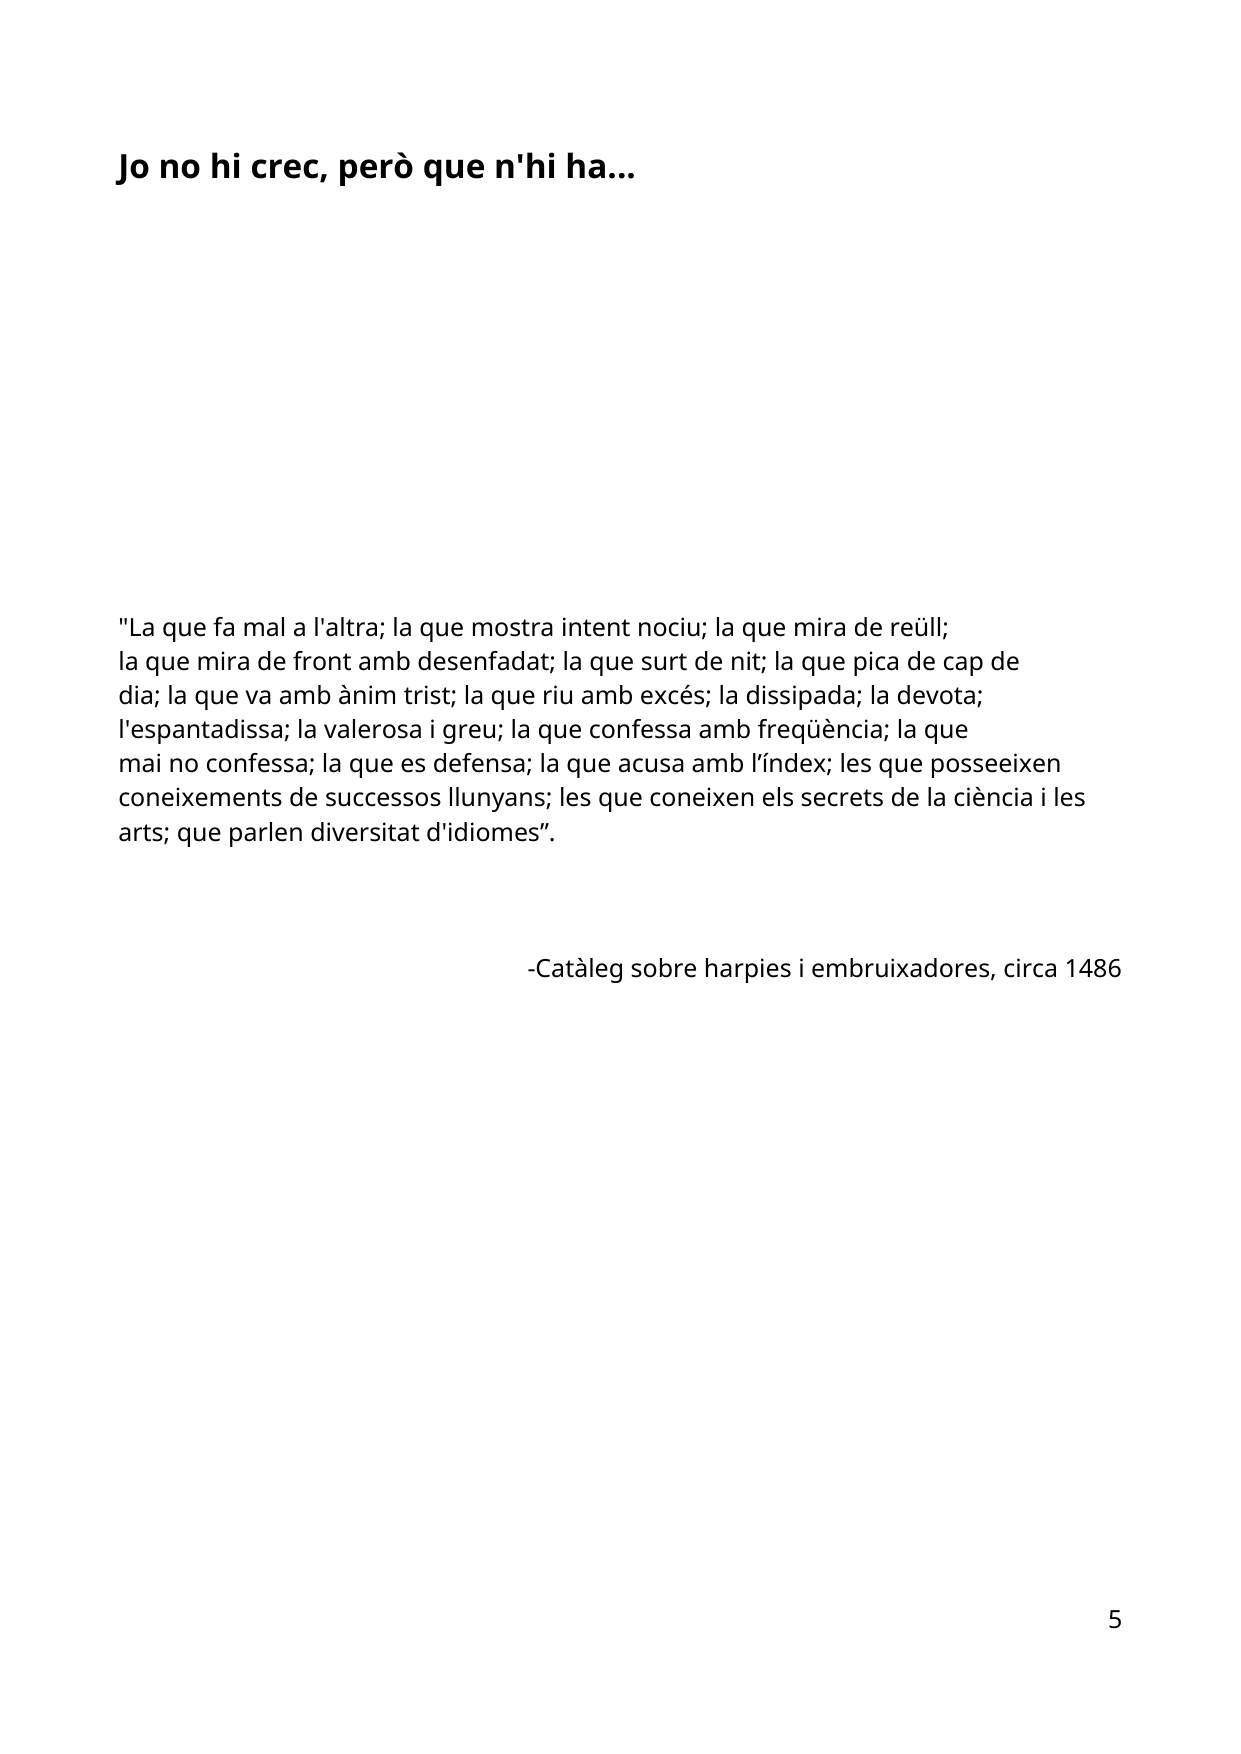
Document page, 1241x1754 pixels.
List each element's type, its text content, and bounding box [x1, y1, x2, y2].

subtitle Jo no hi crec, però que n'hi ha... [118, 143, 1122, 188]
text arts; que parlen diversitat d'idiomes”. [118, 814, 1122, 848]
text "La que fa mal a l'altra; la que mostra intent nociu; la que mira de reüll; [118, 610, 1122, 644]
text -Catàleg sobre harpies i embruixadores, circa 1486 [118, 950, 1122, 984]
text dia; la que va amb ànim trist; la que riu amb excés; la dissipada; la devota; [118, 678, 1122, 712]
text mai no confessa; la que es defensa; la que acusa amb l’índex; les que posseeixen [118, 746, 1122, 780]
text coneixements de successos llunyans; les que coneixen els secrets de la ciència i les [118, 780, 1122, 814]
text la que mira de front amb desenfadat; la que surt de nit; la que pica de cap de [118, 644, 1122, 678]
text l'espantadissa; la valerosa i greu; la que confessa amb freqüència; la que [118, 712, 1122, 746]
